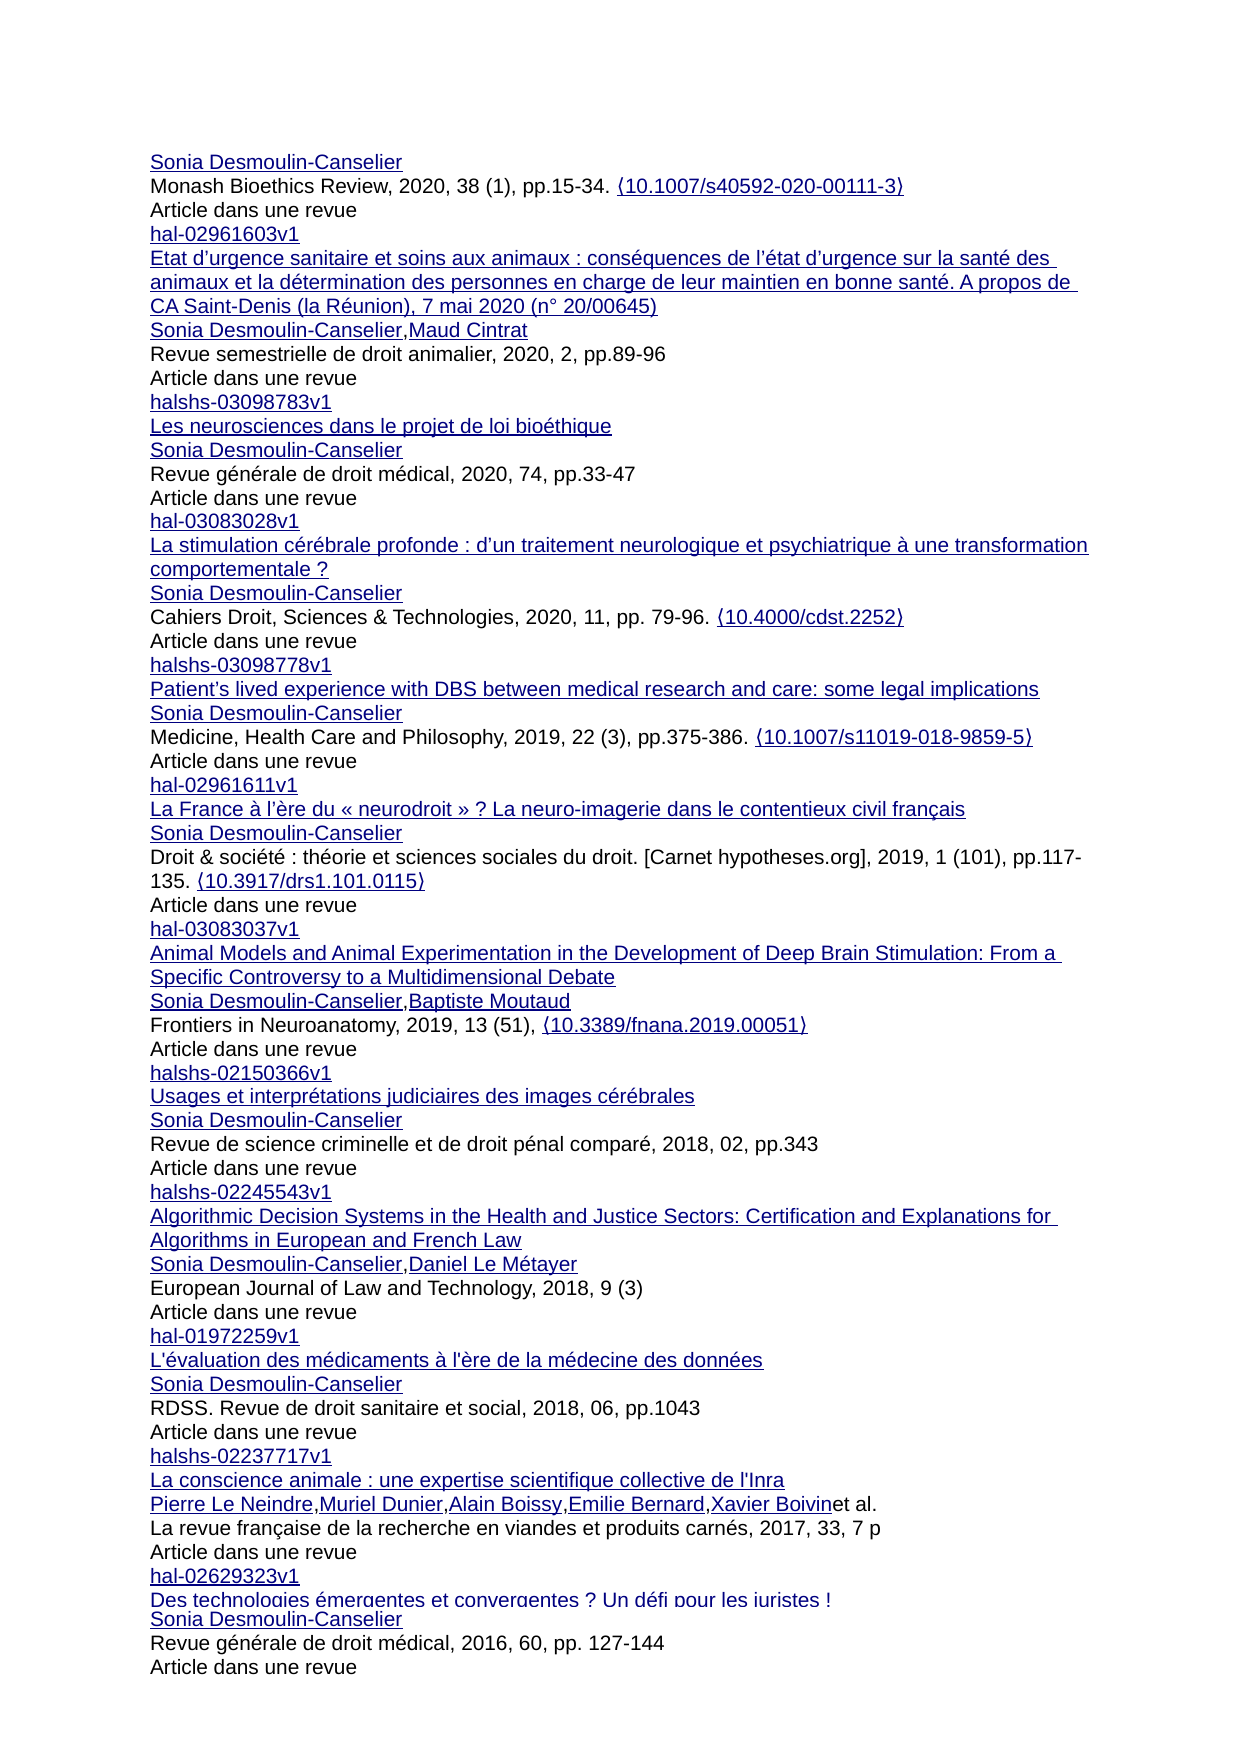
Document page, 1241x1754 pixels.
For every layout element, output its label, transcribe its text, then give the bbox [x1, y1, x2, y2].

table_cell Etat d’urgence sanitaire et soins aux animaux : conséquences de l’état d’urgence sur la santé des animaux et la détermination des personnes en charge de leur maintien en bonne santé. A propos de CA Saint-Denis (la Réunion), 7 mai 2020 (n° 20/00645) Sonia Desmoulin-Canselier,Maud Cintrat Revue semestrielle de droit animalier, 2020, 2, pp.89-96 Article dans une revue halshs-03098783v1 [150, 246, 1090, 413]
table_cell La conscience animale : une expertise scientifique collective de l'Inra Pierre Le Neindre,Muriel Dunier,Alain Boissy,Emilie Bernard,Xavier Boivinet al. La revue française de la recherche en viandes et produits carnés, 2017, 33, 7 p Article dans une revue hal-02629323v1 [150, 1468, 1090, 1587]
table_cell Patient’s lived experience with DBS between medical research and care: some legal implications Sonia Desmoulin-Canselier Medicine, Health Care and Philosophy, 2019, 22 (3), pp.375-386. ⟨10.1007/s11019-018-9859-5⟩ Article dans une revue hal-02961611v1 [150, 677, 1090, 797]
table_cell La stimulation cérébrale profonde : d’un traitement neurologique et psychiatrique à une transformation comportementale ? Sonia Desmoulin-Canselier Cahiers Droit, Sciences & Technologies, 2020, 11, pp. 79-96. ⟨10.4000/cdst.2252⟩ Article dans une revue halshs-03098778v1 [150, 533, 1090, 677]
table_cell Sonia Desmoulin-Canselier Monash Bioethics Review, 2020, 38 (1), pp.15-34. ⟨10.1007/s40592-020-00111-3⟩ Article dans une revue hal-02961603v1 [150, 150, 1090, 246]
table_cell Algorithmic Decision Systems in the Health and Justice Sectors: Certification and Explanations for Algorithms in European and French Law Sonia Desmoulin-Canselier,Daniel Le Métayer European Journal of Law and Technology, 2018, 9 (3) Article dans une revue hal-01972259v1 [150, 1204, 1090, 1348]
table_cell Animal Models and Animal Experimentation in the Development of Deep Brain Stimulation: From a Specific Controversy to a Multidimensional Debate Sonia Desmoulin-Canselier,Baptiste Moutaud Frontiers in Neuroanatomy, 2019, 13 (51), ⟨10.3389/fnana.2019.00051⟩ Article dans une revue halshs-02150366v1 [150, 941, 1090, 1084]
table_cell Usages et interprétations judiciaires des images cérébrales Sonia Desmoulin-Canselier Revue de science criminelle et de droit pénal comparé, 2018, 02, pp.343 Article dans une revue halshs-02245543v1 [150, 1084, 1090, 1204]
table_cell La France à l’ère du « neurodroit » ? La neuro-imagerie dans le contentieux civil français Sonia Desmoulin-Canselier Droit & société : théorie et sciences sociales du droit. [Carnet hypotheses.org], 2019, 1 (101), pp.117-135. ⟨10.3917/drs1.101.0115⟩ Article dans une revue hal-03083037v1 [150, 797, 1090, 941]
table_cell L'évaluation des médicaments à l'ère de la médecine des données Sonia Desmoulin-Canselier RDSS. Revue de droit sanitaire et social, 2018, 06, pp.1043 Article dans une revue halshs-02237717v1 [150, 1348, 1090, 1468]
table_cell Des technologies émergentes et convergentes ? Un défi pour les juristes ! Sonia Desmoulin-Canselier Revue générale de droit médical, 2016, 60, pp. 127-144 Article dans une revue [150, 1588, 1090, 1679]
table_cell Les neurosciences dans le projet de loi bioéthique Sonia Desmoulin-Canselier Revue générale de droit médical, 2020, 74, pp.33-47 Article dans une revue hal-03083028v1 [150, 414, 1090, 533]
